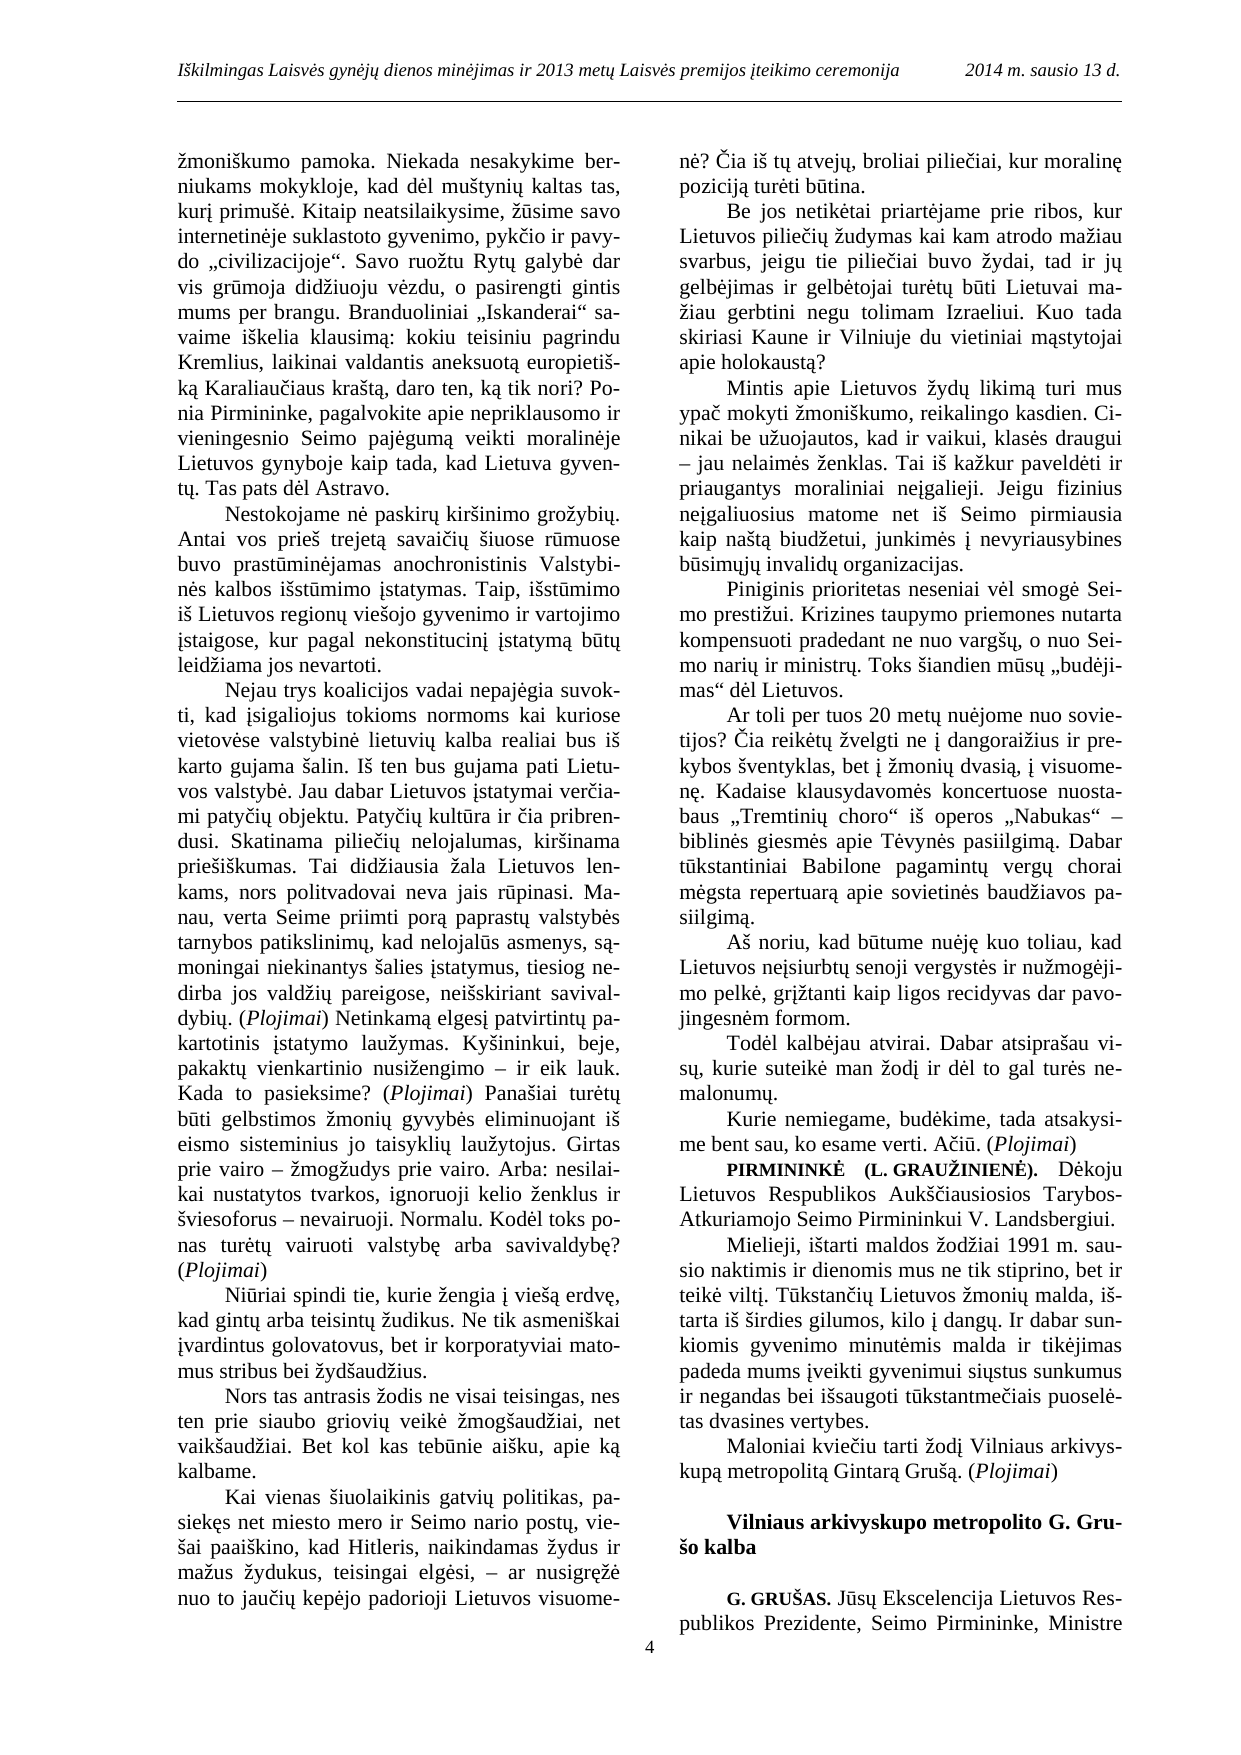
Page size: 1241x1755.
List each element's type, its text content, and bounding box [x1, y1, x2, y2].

text Mie­lie­ji, iš­tar­ti mal­dos žo­džiai 1991 m. sau­sio nak­ti­mis ir die­no­mis mus ne tik stip­ri­no, bet ir tei­kė vil­tį. Tūks­tan­čių Lie­tu­vos žmo­nių mal­da, iš­tar­ta iš šir­dies gi­lu­mos, ki­lo į dan­gų. Ir da­bar sun­kio­mis gy­ve­ni­mo mi­nu­tė­mis mal­da ir ti­kė­ji­mas pa­de­da mums įveik­ti gy­ve­ni­mui siųs­tus sun­ku­mus ir ne­gan­das bei iš­sau­go­ti tūks­tant­me­čiais puo­se­lė­tas dva­si­nes ver­ty­bes. [679, 1232, 1122, 1433]
text To­dėl kal­bė­jau at­vi­rai. Da­bar at­si­pra­šau vi­sų, ku­rie su­tei­kė man žo­dį ir dėl to gal tu­rės ne­ma­lo­nu­mų. [679, 1030, 1122, 1106]
text Ar to­li per tuos 20 me­tų nu­ė­jo­me nuo so­vie­ti­jos? Čia rei­kė­tų žvelg­ti ne į dan­go­rai­žius ir pre­ky­bos šven­tyk­las, bet į žmo­nių dva­sią, į vi­suo­me­nę. Ka­dai­se klau­sy­da­vo­mės kon­cer­tuo­se nuo­sta­baus „Trem­ti­nių cho­ro“ iš ope­ros „Na­bu­kas“ – bib­li­nės gies­mės apie Tė­vy­nės pa­si­il­gi­mą. Da­bar tūks­tan­ti­niai Ba­bi­lo­ne pa­ga­min­tų ver­gų cho­rai mėgs­ta re­per­tu­a­rą apie so­vie­ti­nės bau­džia­vos pa­siil­gi­mą. [679, 702, 1122, 929]
text Min­tis apie Lie­tu­vos žy­dų li­ki­mą tu­ri mus ypač mo­ky­ti žmo­niš­ku­mo, rei­ka­lin­go kas­dien. Ci­ni­kai be užuo­jau­tos, kad ir vai­kui, kla­sės drau­gui – jau ne­lai­mės žen­klas. Tai iš kaž­kur pa­vel­dė­ti ir pri­au­gan­tys mo­ra­li­niai ne­įga­lie­ji. Jei­gu fi­zi­nius ne­įga­liuo­sius ma­to­me net iš Sei­mo pir­miau­sia kaip naš­tą biu­dže­tui, jun­ki­mės į ne­vy­riau­sy­bi­nes bū­si­mų­jų in­va­li­dų or­ga­ni­za­ci­jas. [679, 374, 1122, 576]
text Niū­riai spin­di tie, ku­rie žen­gia į vie­šą erd­vę, kad gin­tų ar­ba tei­sin­tų žu­di­kus. Ne tik as­me­niš­kai įvar­din­tus go­lo­va­to­vus, bet ir kor­po­ra­ty­viai ma­to­mus stri­bus bei žyd­šau­džius. [177, 1282, 620, 1383]
text PIRMININKĖ (L. GRAUŽINIENĖ). Dė­ko­ju Lie­tu­vos Res­pub­li­kos Aukš­čiau­sio­sios Ta­ry­bos-At­ku­ria­mo­jo Sei­mo Pir­mi­nin­kui V. Land­sber­giui. [679, 1156, 1122, 1232]
text G. GRUŠAS. Jū­sų Eks­ce­len­ci­ja Lie­tu­vos Res­pub­li­kos Pre­zi­den­te, Sei­mo Pir­mi­nin­ke, Mi­nist­re [679, 1584, 1122, 1635]
text Ne­sto­ko­ja­me nė pa­ski­rų kir­ši­ni­mo gro­žy­bių. An­tai vos prieš tre­je­tą sa­vai­čių šiuo­se rū­muo­se bu­vo pra­stū­mi­nė­ja­mas anoch­ro­nis­ti­nis Vals­ty­bi­nės kal­bos iš­stū­mi­mo įsta­ty­mas. Taip, iš­stū­mi­mo iš Lie­tu­vos re­gio­nų vie­šo­jo gy­ve­ni­mo ir var­to­ji­mo įstai­go­se, kur pa­gal ne­kons­ti­tu­ci­nį įsta­ty­mą bū­tų lei­džia­ma jos ne­var­to­ti. [177, 501, 620, 677]
text Pi­ni­gi­nis pri­ori­te­tas ne­se­niai vėl smo­gė Sei­mo pres­ti­žui. Kri­zi­nes tau­py­mo prie­mo­nes nu­tar­ta kom­pen­suo­ti pra­de­dant ne nuo varg­šų, o nuo Sei­mo na­rių ir mi­nist­rų. Toks šian­dien mū­sų „bu­dė­ji­mas“ dėl Lie­tu­vos. [679, 576, 1122, 702]
text Vil­niaus ar­ki­vys­ku­po met­ro­po­li­to G. Gru­šo kal­ba [679, 1509, 1122, 1559]
text Ma­lo­niai kvie­čiu tar­ti žo­dį Vil­niaus ar­ki­vys­ku­pą met­ro­po­li­tą Gin­ta­rą Gru­šą. (Plo­ji­mai) [679, 1433, 1122, 1484]
text Be jos ne­ti­kė­tai pri­ar­tė­ja­me prie ri­bos, kur Lie­tu­vos pi­lie­čių žu­dy­mas kai kam at­ro­do ma­žiau svar­bus, jei­gu tie pi­lie­čiai bu­vo žy­dai, tad ir jų gel­bė­ji­mas ir gel­bė­to­jai tu­rė­tų bū­ti Lie­tu­vai ma­žiau gerb­ti­ni ne­gu to­li­mam Iz­ra­e­liui. Kuo ta­da ski­ria­si Kau­ne ir Vil­niu­je du vie­ti­niai mąs­ty­to­jai apie ho­lo­kaus­tą? [679, 198, 1122, 374]
text žmo­niš­ku­mo pa­mo­ka. Nie­ka­da ne­sa­ky­ki­me ber­niu­kams mo­kyk­lo­je, kad dėl muš­ty­nių kal­tas tas, ku­rį pri­mu­šė. Ki­taip ne­at­si­lai­ky­si­me, žū­si­me sa­vo in­ter­ne­ti­nė­je su­klas­to­to gy­ve­ni­mo, pyk­čio ir pa­vy­do „ci­vi­li­za­ci­jo­je“. Sa­vo ruož­tu Ry­tų ga­ly­bė dar vis grū­mo­ja di­džiuo­ju vėz­du, o pa­si­reng­ti gin­tis mums per bran­gu. Bran­duo­li­niai „Is­kan­de­rai“ sa­vai­me iš­ke­lia klau­si­mą: ko­kiu tei­si­niu pa­grin­du Krem­lius, lai­ki­nai val­dan­tis anek­suo­tą eu­ro­pie­tiš­ką Ka­ra­liau­čiaus kraš­tą, da­ro ten, ką tik no­ri? Po­nia Pir­mi­nin­ke, pa­gal­vo­ki­te apie ne­pri­klau­so­mo ir vie­nin­ges­nio Sei­mo pa­jė­gu­mą veik­ti mo­ra­li­nė­je Lie­tu­vos gy­ny­bo­je kaip ta­da, kad Lie­tu­va gy­ven­tų. Tas pats dėl Ast­ra­vo. [177, 148, 620, 501]
text nė? Čia iš tų at­ve­jų, bro­liai pi­lie­čiai, kur mo­ra­li­nę po­zi­ci­ją tu­rė­ti bū­ti­na. [679, 148, 1122, 198]
text Ne­jau trys ko­a­li­ci­jos va­dai ne­pa­jė­gia su­vok­ti, kad įsi­ga­lio­jus to­kioms nor­moms kai ku­rio­se vie­to­vė­se vals­ty­bi­nė lie­tu­vių kal­ba re­a­liai bus iš kar­to gu­ja­ma ša­lin. Iš ten bus gu­ja­ma pa­ti Lie­tu­vos vals­ty­bė. Jau da­bar Lie­tu­vos įsta­ty­mai ver­čia­mi pa­ty­čių ob­jek­tu. Pa­ty­čių kul­tū­ra ir čia pri­bren­du­si. Ska­ti­na­ma pi­lie­čių ne­lo­ja­lu­mas, kir­ši­na­ma prie­šiš­ku­mas. Tai di­džiau­sia ža­la Lie­tu­vos len­kams, nors po­lit­va­do­vai ne­va jais rū­pi­na­si. Ma­nau, ver­ta Sei­me pri­im­ti po­rą pa­pras­tų vals­ty­bės tar­ny­bos pa­tiks­li­ni­mų, kad ne­lo­ja­lūs as­me­nys, są­mo­nin­gai nie­ki­nan­tys ša­lies įsta­ty­mus, tie­siog ne­dir­ba jos val­džių pa­rei­go­se, ne­iš­ski­riant sa­vi­val­dy­bių. (Plo­ji­mai) Ne­tin­ka­mą el­ge­sį pa­tvir­tin­tų pa­kar­to­ti­nis įsta­ty­mo lau­žy­mas. Ky­ši­nin­kui, be­je, pa­kak­tų vien­kar­ti­nio nu­si­žen­gi­mo – ir eik lauk. Ka­da to pa­siek­si­me? (Plo­ji­mai) Pa­na­šiai tu­rė­tų bū­ti gelbs­ti­mos žmo­nių gy­vy­bės eli­mi­nuo­jant iš eis­mo sis­te­mi­nius jo tai­syk­lių lau­žy­to­jus. Gir­tas prie vai­ro – žmog­žu­dys prie vai­ro. Ar­ba: ne­si­lai­kai nu­sta­ty­tos tvar­kos, ig­no­ruo­ji ke­lio žen­klus ir švie­so­fo­rus – ne­vai­ruo­ji. Nor­ma­lu. Ko­dėl toks po­nas tu­rė­tų vai­ruo­ti vals­ty­bę ar­ba sa­vi­val­dy­bę? (Plo­ji­mai) [177, 677, 620, 1282]
text Kai vie­nas šiuo­lai­ki­nis gat­vių po­li­ti­kas, pa­sie­kęs net mies­to me­ro ir Sei­mo na­rio pos­tų, vie­šai pa­aiš­ki­no, kad Hit­le­ris, nai­kin­da­mas žy­dus ir ma­žus žy­du­kus, tei­sin­gai el­gė­si, – ar nu­si­grę­žė nuo to jau­čių ke­pė­jo pa­do­rio­ji Lie­tu­vos vi­suo­me­ [177, 1484, 620, 1610]
text Nors tas ant­ra­sis žo­dis ne vi­sai tei­sin­gas, nes ten prie siau­bo grio­vių vei­kė žmog­šau­džiai, net vaik­šau­džiai. Bet kol kas te­bū­nie aiš­ku, apie ką kal­ba­me. [177, 1383, 620, 1484]
text Aš no­riu, kad bū­tu­me nu­ė­ję kuo to­liau, kad Lie­tu­vos ne­įsi­urb­tų se­no­ji ver­gys­tės ir nu­žmo­gė­ji­mo pel­kė, grįž­tan­ti kaip li­gos re­ci­dy­vas dar pa­vo­jin­ges­nėm for­mom. [679, 929, 1122, 1030]
text Ku­rie ne­mie­ga­me, bu­dė­ki­me, ta­da at­sa­ky­si­me bent sau, ko esa­me ver­ti. Ačiū. (Plo­ji­mai) [679, 1106, 1122, 1156]
